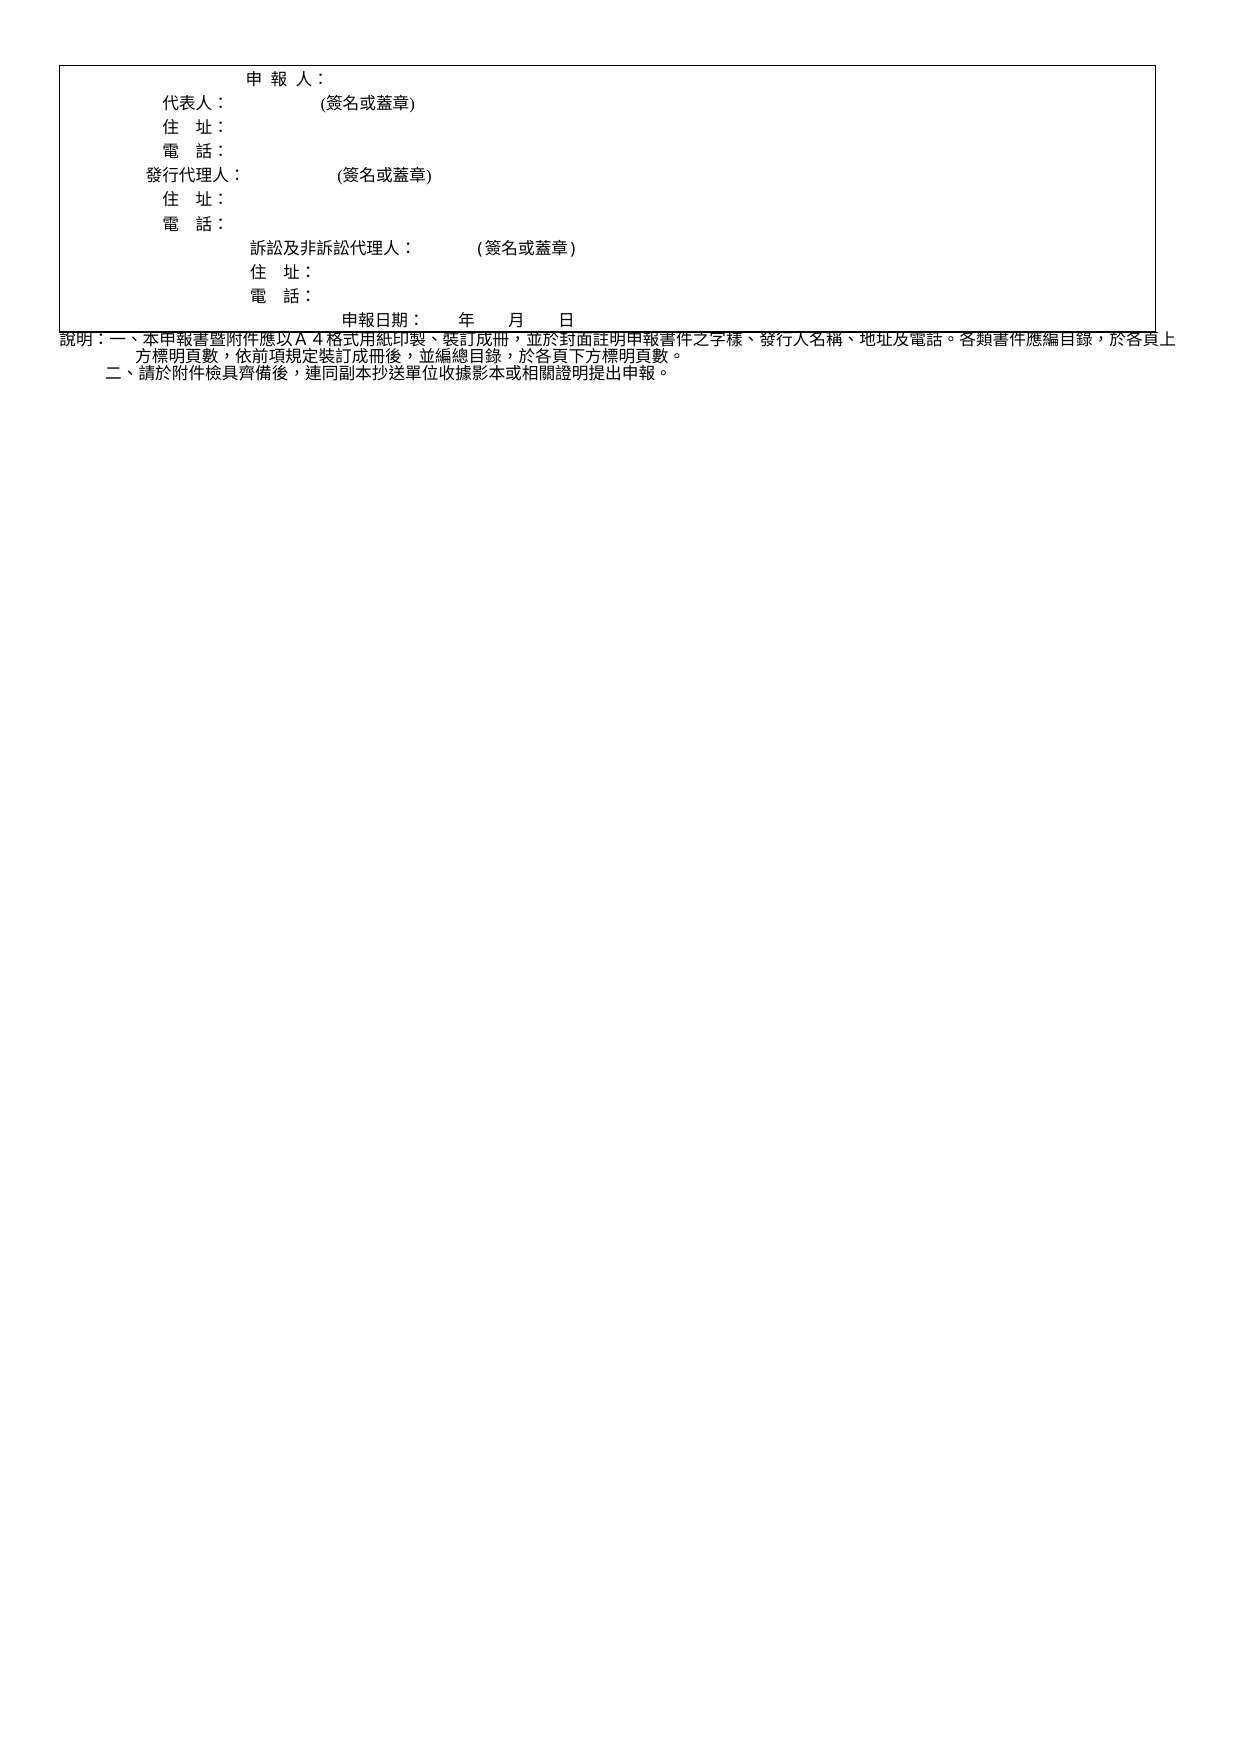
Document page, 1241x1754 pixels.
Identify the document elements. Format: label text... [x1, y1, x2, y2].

text 二、請於附件檢具齊備後，連同副本抄送單位收據影本或相關證明提出申報。 [72, 366, 1181, 382]
table_cell 申 報 人： 代表人： (簽名或蓋章) 住 址： 電 話： 發行代理人： (簽名或蓋章) 住 址： 電 話： 訴訟及非訴訟代理人： (簽名或蓋章) 住 址： 電 話： 申報日期： 年 月 日 [60, 66, 1155, 331]
text 說明：一、本申報書暨附件應以Ａ４格式用紙印製、裝訂成冊，並於封面註明申報書件之字樣、發行人名稱、地址及電話。各類書件應編目錄，於各頁上方標明頁數，依前項規定裝訂成冊後，並編總目錄，於各頁下方標明頁數。 [59, 332, 1181, 366]
